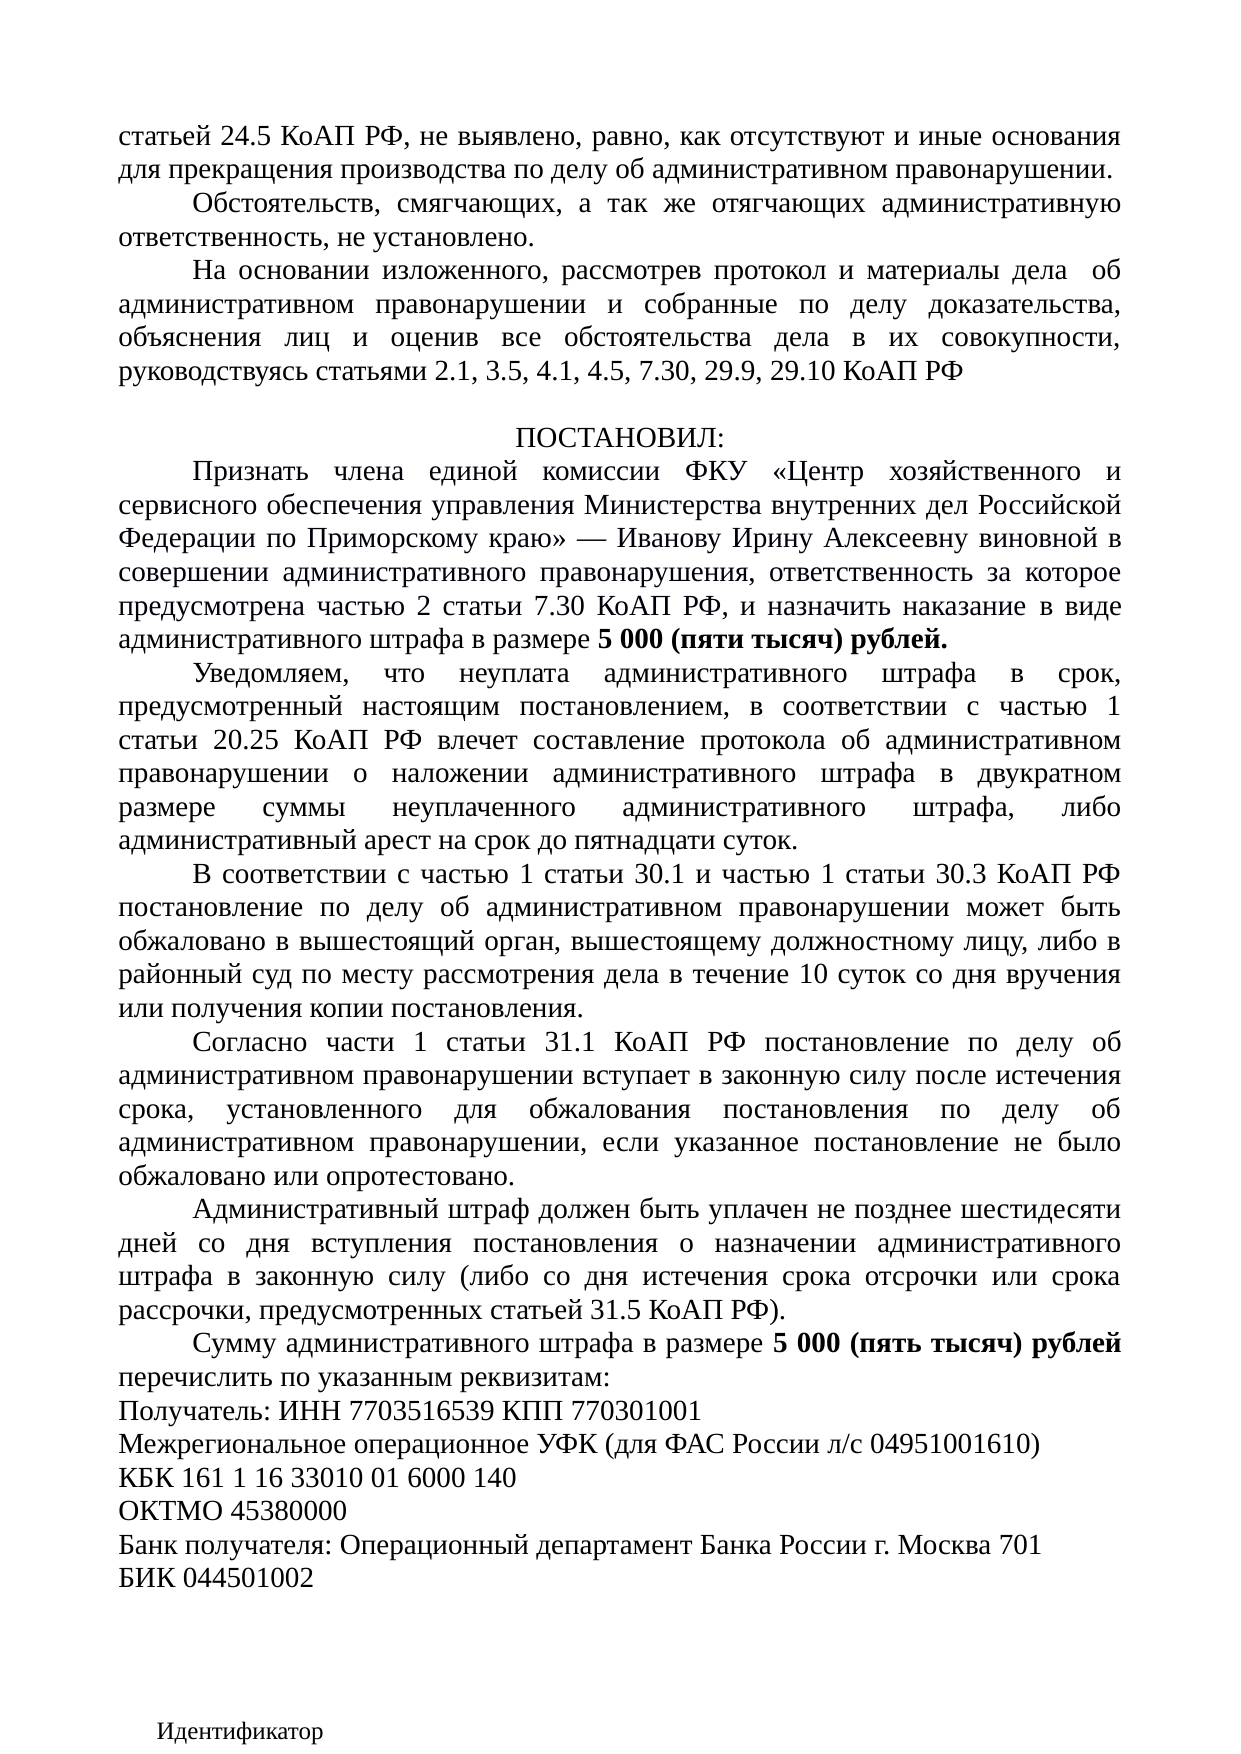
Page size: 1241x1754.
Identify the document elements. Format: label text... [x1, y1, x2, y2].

text статьей 24.5 КоАП РФ, не выявлено, равно, как отсутствуют и иные основания для прекращения производства по делу об административном правонарушении. [118, 118, 1122, 185]
text Обстоятельств, смягчающих, а так же отягчающих административную ответственность, не установлено. [118, 185, 1122, 252]
text Согласно части 1 статьи 31.1 КоАП РФ постановление по делу об административном правонарушении вступает в законную силу после истечения срока, установленного для обжалования постановления по делу об административном правонарушении, если указанное постановление не было обжаловано или опротестовано. [118, 1024, 1122, 1191]
text Банк получателя: Операционный департамент Банка России г. Москва 701 [118, 1527, 1122, 1560]
text Межрегиональное операционное УФК (для ФАС России л/с 04951001610) [118, 1426, 1122, 1460]
text В соответствии с частью 1 статьи 30.1 и частью 1 статьи 30.3 КоАП РФ постановление по делу об административном правонарушении может быть обжаловано в вышестоящий орган, вышестоящему должностному лицу, либо в районный суд по месту рассмотрения дела в течение 10 суток со дня вручения или получения копии постановления. [118, 856, 1122, 1024]
text Признать члена единой комиссии ФКУ «Центр хозяйственного и сервисного обеспечения управления Министерства внутренних дел Российской Федерации по Приморскому краю» — Иванову Ирину Алексеевну виновной в совершении административного правонарушения, ответственность за которое предусмотрена частью 2 статьи 7.30 КоАП РФ, и назначить наказание в виде административного штрафа в размере 5 000 (пяти тысяч) рублей. [118, 453, 1122, 655]
text Административный штраф должен быть уплачен не позднее шестидесяти дней со дня вступления постановления о назначении административного штрафа в законную силу (либо со дня истечения срока отсрочки или срока рассрочки, предусмотренных статьей 31.5 КоАП РФ). [118, 1191, 1122, 1326]
text Получатель: ИНН 7703516539 КПП 770301001 [118, 1393, 1122, 1426]
text Сумму административного штрафа в размере 5 000 (пять тысяч) рублей перечислить по указанным реквизитам: [118, 1326, 1122, 1393]
text На основании изложенного, рассмотрев протокол и материалы дела об административном правонарушении и собранные по делу доказательства, объяснения лиц и оценив все обстоятельства дела в их совокупности, руководствуясь статьями 2.1, 3.5, 4.1, 4.5, 7.30, 29.9, 29.10 КоАП РФ [118, 252, 1122, 386]
text БИК 044501002 [118, 1560, 1122, 1594]
text ОКТМО 45380000 [118, 1493, 1122, 1527]
text КБК 161 1 16 33010 01 6000 140 [118, 1460, 1122, 1493]
text ПОСТАНОВИЛ: [118, 420, 1122, 453]
text Уведомляем, что неуплата административного штрафа в срок, предусмотренный настоящим постановлением, в соответствии с частью 1 статьи 20.25 КоАП РФ влечет составление протокола об административном правонарушении о наложении административного штрафа в двукратном размере суммы неуплаченного административного штрафа, либо административный арест на срок до пятнадцати суток. [118, 655, 1122, 856]
